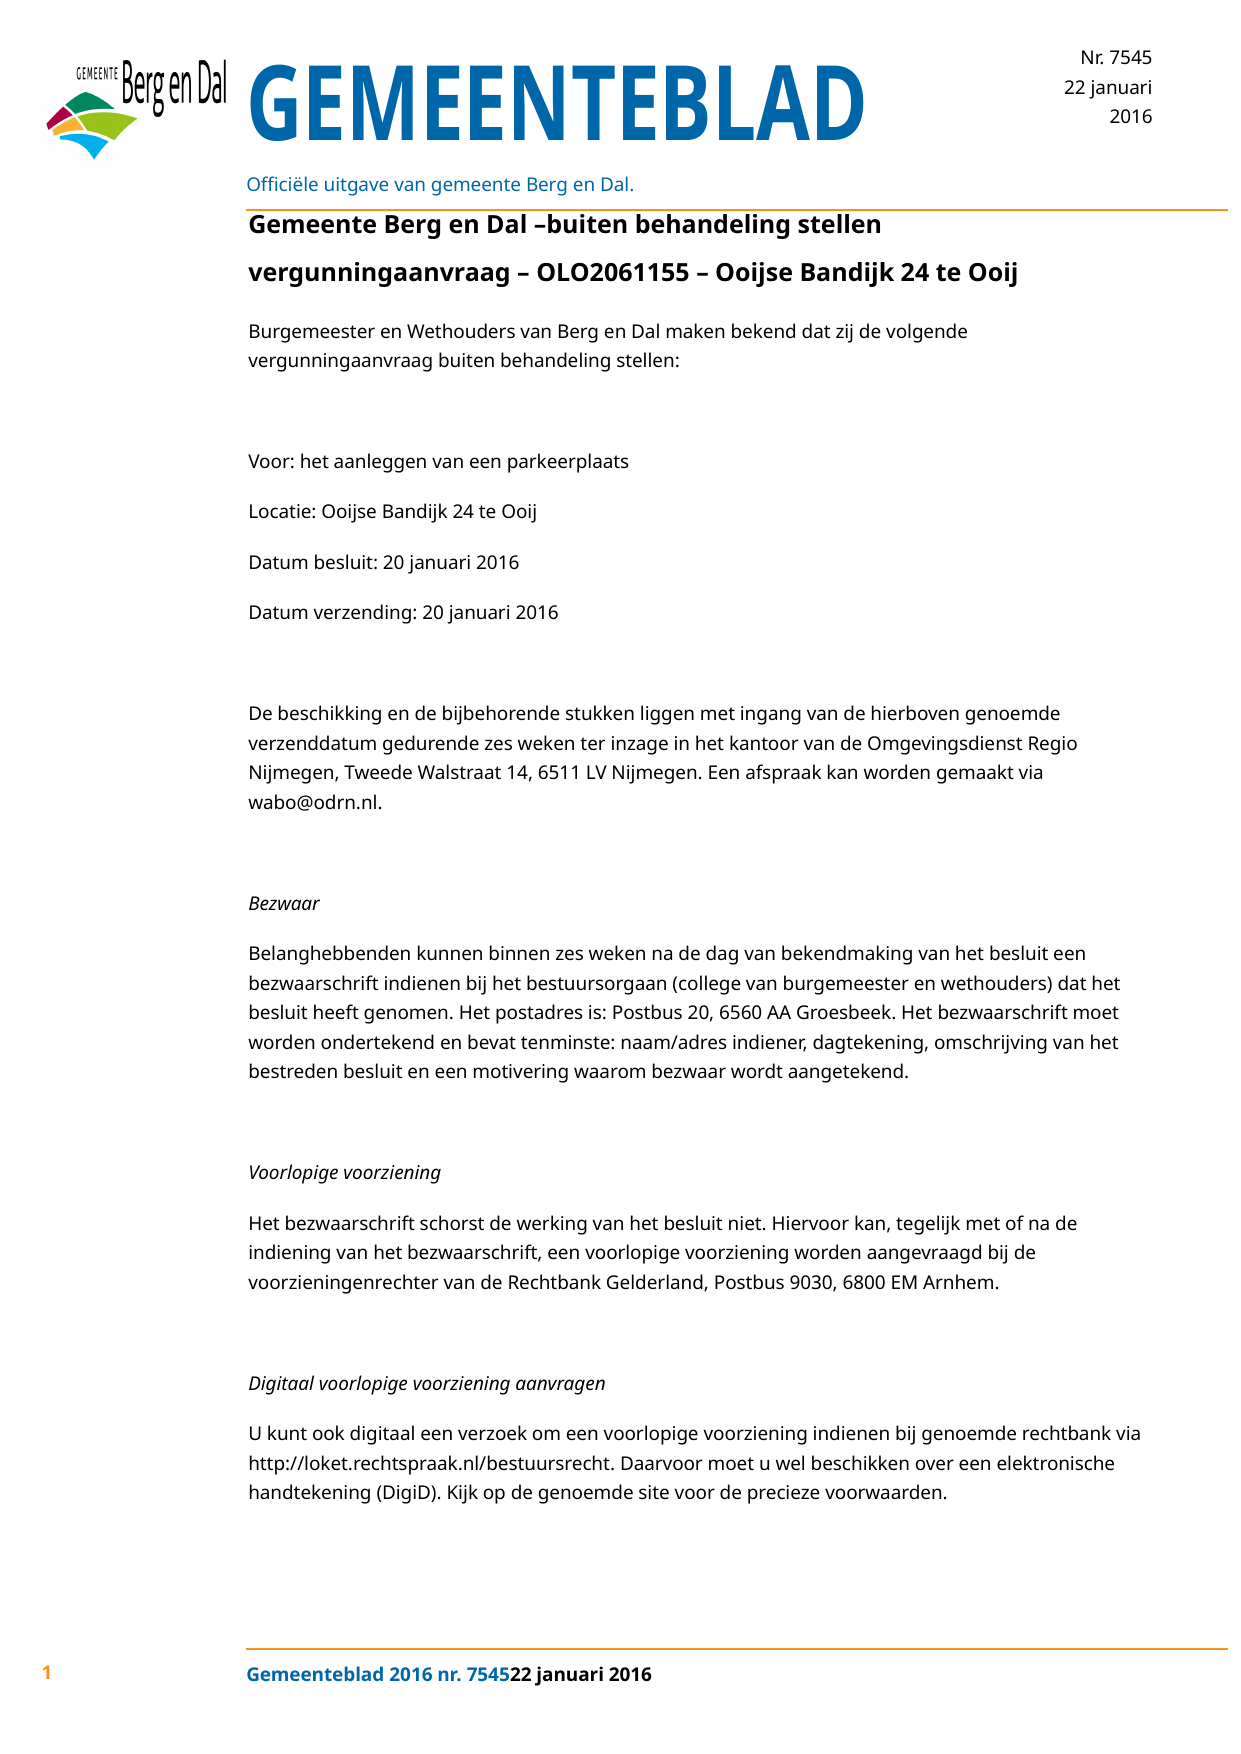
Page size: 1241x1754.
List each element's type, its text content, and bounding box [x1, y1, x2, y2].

text Voor: het aanleggen van een parkeerplaats [248, 448, 1152, 474]
text Belanghebbenden kunnen binnen zes weken na de dag van bekendmaking van het besluit een bezwaarschrift indienen bij het bestuursorgaan (college van burgemeester en wethouders) dat het besluit heeft genomen. Het postadres is: Postbus 20, 6560 AA Groesbeek. Het bezwaarschrift moet worden ondertekend en bevat tenminste: naam/adres indiener, dagtekening, omschrijving van het bestreden besluit en een motivering waarom bezwaar wordt aangetekend. [248, 940, 1152, 1084]
text Digitaal voorlopige voorziening aanvragen [248, 1370, 1152, 1396]
text Burgemeester en Wethouders van Berg en Dal maken bekend dat zij de volgende vergunningaanvraag buiten behandeling stellen: [248, 318, 1152, 373]
text De beschikking en de bijbehorende stukken liggen met ingang van de hierboven genoemde verzenddatum gedurende zes weken ter inzage in het kantoor van de Omgevingsdienst Regio Nijmegen, Tweede Walstraat 14, 6511 LV Nijmegen. Een afspraak kan worden gemaakt via wabo@odrn.nl. [248, 700, 1152, 815]
picture [41, 47, 231, 172]
text Datum besluit: 20 januari 2016 [248, 549, 1152, 575]
text Locatie: Ooijse Bandijk 24 te Ooij [248, 499, 1152, 524]
text Gemeente Berg en Dal –buiten behandeling stellen vergunningaanvraag – OLO2061155 – Ooijse Bandijk 24 te Ooij [248, 211, 1152, 288]
text Bezwaar [248, 890, 1152, 916]
text Het bezwaarschrift schorst de werking van het besluit niet. Hiervoor kan, tegelijk met of na de indiening van het bezwaarschrift, een voorlopige voorziening worden aangevraagd bij de voorzieningenrechter van de Rechtbank Gelderland, Postbus 9030, 6800 EM Arnhem. [248, 1210, 1152, 1295]
text U kunt ook digitaal een verzoek om een voorlopige voorziening indienen bij genoemde rechtbank via http://loket.rechtspraak.nl/bestuursrecht. Daarvoor moet u wel beschikken over een elektronische handtekening (DigiD). Kijk op de genoemde site voor de precieze voorwaarden. [248, 1420, 1152, 1505]
text Datum verzending: 20 januari 2016 [248, 599, 1152, 625]
text Voorlopige voorziening [248, 1159, 1152, 1185]
